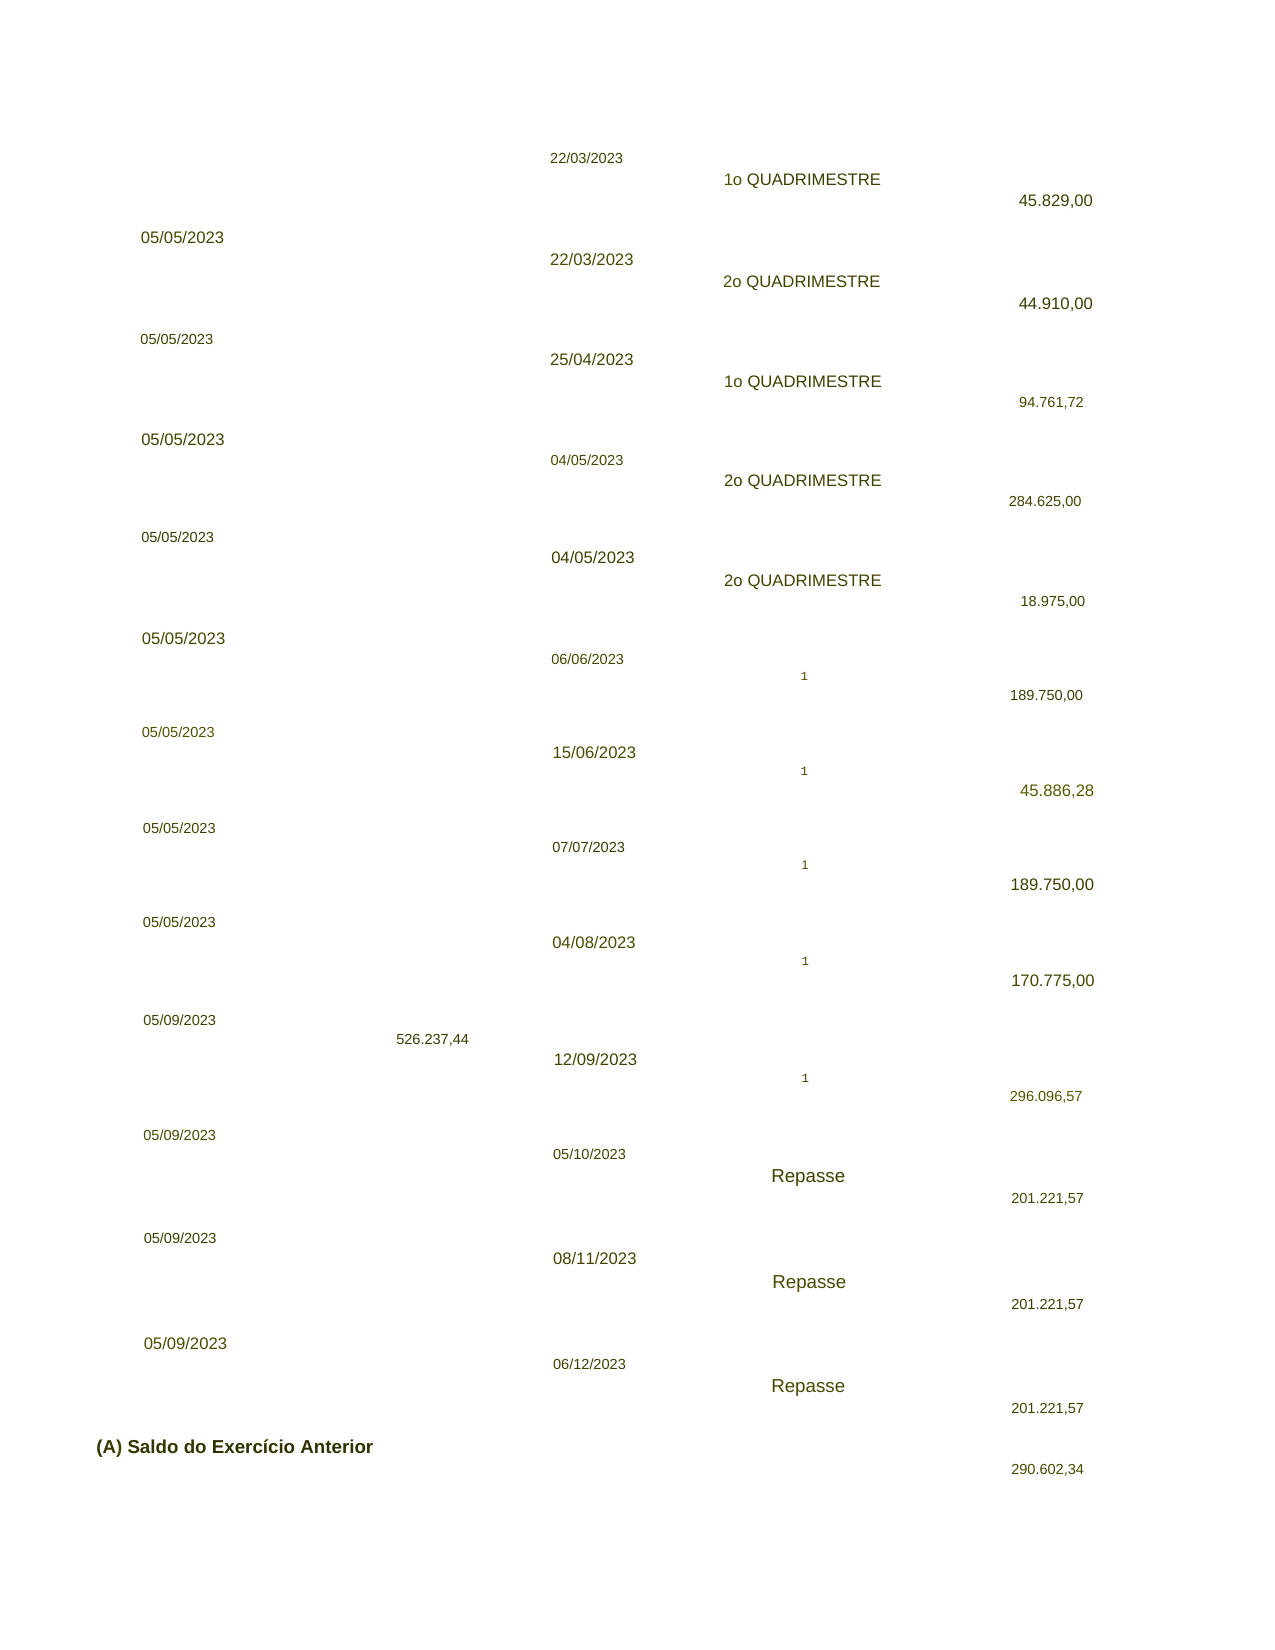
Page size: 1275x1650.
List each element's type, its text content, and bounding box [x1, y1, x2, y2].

text 05/05/2023 [143, 914, 284, 931]
text (A) Saldo do Exercício Anterior [96, 1436, 438, 1457]
text 2o QUADRIMESTRE [724, 471, 928, 490]
text 04/05/2023 [550, 452, 692, 468]
text Repasse [772, 1271, 887, 1292]
text 15/06/2023 [552, 743, 693, 762]
text 04/08/2023 [552, 933, 694, 952]
text 45.829,00 [1018, 191, 1148, 210]
text 45.886,28 [1020, 781, 1150, 800]
text 170.775,00 [1011, 971, 1150, 990]
text 296.096,57 [1009, 1088, 1151, 1105]
text 12/09/2023 [553, 1050, 693, 1069]
text 1 [801, 1072, 855, 1086]
text 201.221,57 [1011, 1189, 1151, 1206]
text 05/05/2023 [140, 331, 282, 347]
text 201.221,57 [1011, 1399, 1152, 1416]
text 2o QUADRIMESTRE [723, 272, 928, 291]
text 189.750,00 [1010, 687, 1149, 703]
text 44.910,00 [1018, 294, 1148, 313]
text 189.750,00 [1010, 874, 1151, 893]
text 05/09/2023 [143, 1011, 283, 1028]
text 1 [801, 858, 854, 872]
text 06/12/2023 [553, 1355, 694, 1372]
text 05/05/2023 [141, 529, 282, 546]
text 05/05/2023 [141, 228, 282, 247]
text 05/09/2023 [143, 1230, 284, 1246]
text 05/05/2023 [141, 429, 283, 449]
text 1 [801, 955, 856, 969]
text 1o QUADRIMESTRE [724, 372, 928, 391]
text 05/05/2023 [142, 723, 283, 740]
text Repasse [771, 1375, 887, 1396]
text Repasse [771, 1165, 887, 1186]
text 1 [800, 764, 855, 779]
text 05/09/2023 [143, 1126, 284, 1143]
text 290.602,34 [1011, 1461, 1152, 1477]
text 94.761,72 [1019, 394, 1148, 411]
text 05/10/2023 [553, 1145, 694, 1162]
text 2o QUADRIMESTRE [724, 570, 929, 589]
text 25/04/2023 [550, 350, 692, 369]
text 05/09/2023 [143, 1333, 284, 1353]
text 284.625,00 [1008, 493, 1149, 509]
text 526.237,44 [396, 1030, 537, 1047]
text 22/03/2023 [550, 250, 692, 269]
text 06/06/2023 [551, 651, 692, 668]
text 1 [800, 670, 854, 684]
text 07/07/2023 [552, 838, 694, 855]
text 22/03/2023 [550, 150, 692, 167]
text 04/05/2023 [551, 548, 692, 567]
text 08/11/2023 [553, 1249, 695, 1268]
text 18.975,00 [1020, 592, 1149, 609]
text 1o QUADRIMESTRE [723, 169, 928, 188]
text 05/05/2023 [142, 629, 283, 648]
text 05/05/2023 [143, 819, 284, 836]
text 201.221,57 [1011, 1296, 1151, 1312]
